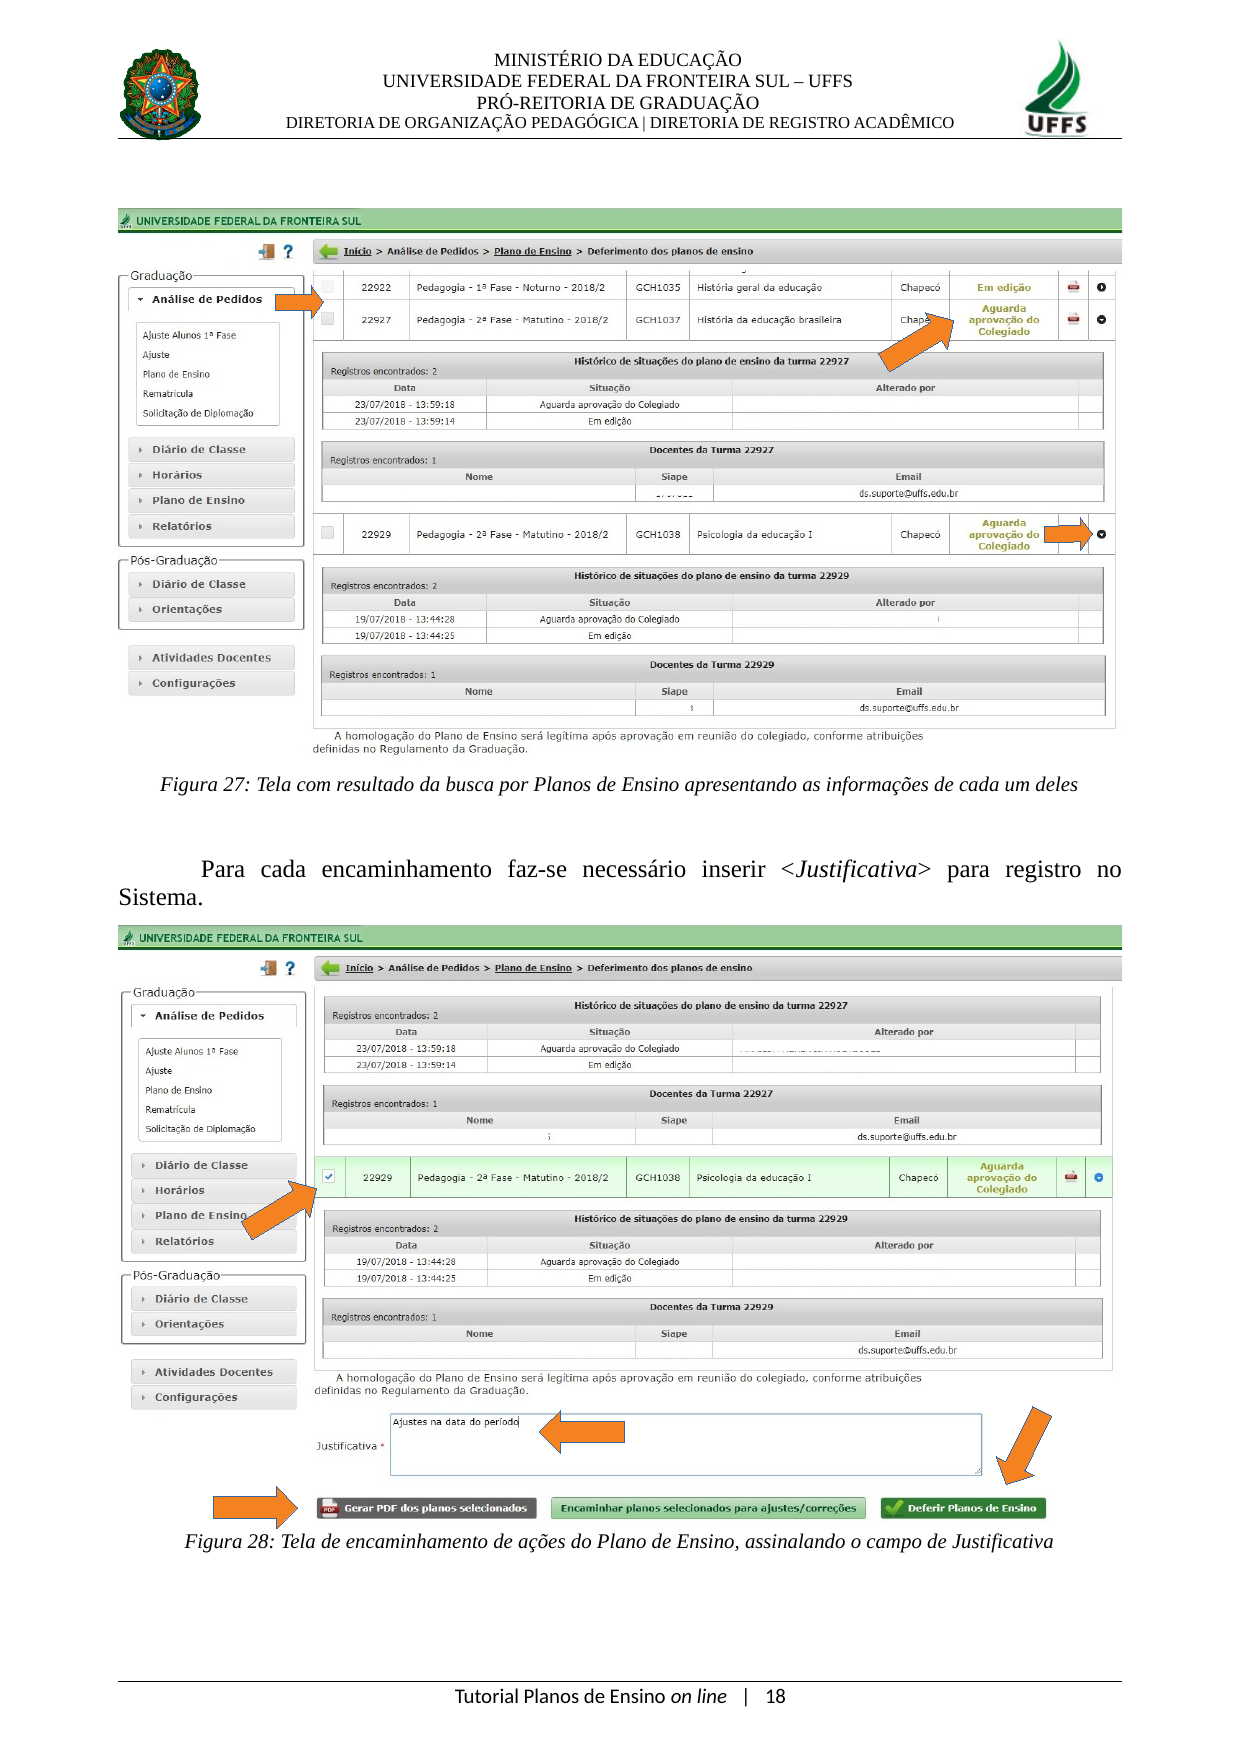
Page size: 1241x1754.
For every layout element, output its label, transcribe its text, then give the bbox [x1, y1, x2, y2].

picture [118, 925, 1123, 1529]
text Figura 27: Tela com resultado da busca por Planos de Ensino apresentando as informações de cada um deles [118, 768, 1122, 796]
picture [1009, 38, 1104, 138]
text Para cada encaminhamento faz-se necessário inserir <Justificativa> para registro no Sistema. [118, 854, 1122, 911]
text Figura 28: Tela de encaminhamento de ações do Plano de Ensino, assinalando o campo de Justificativa [118, 1529, 1122, 1553]
picture [118, 48, 202, 138]
picture [118, 208, 1123, 768]
